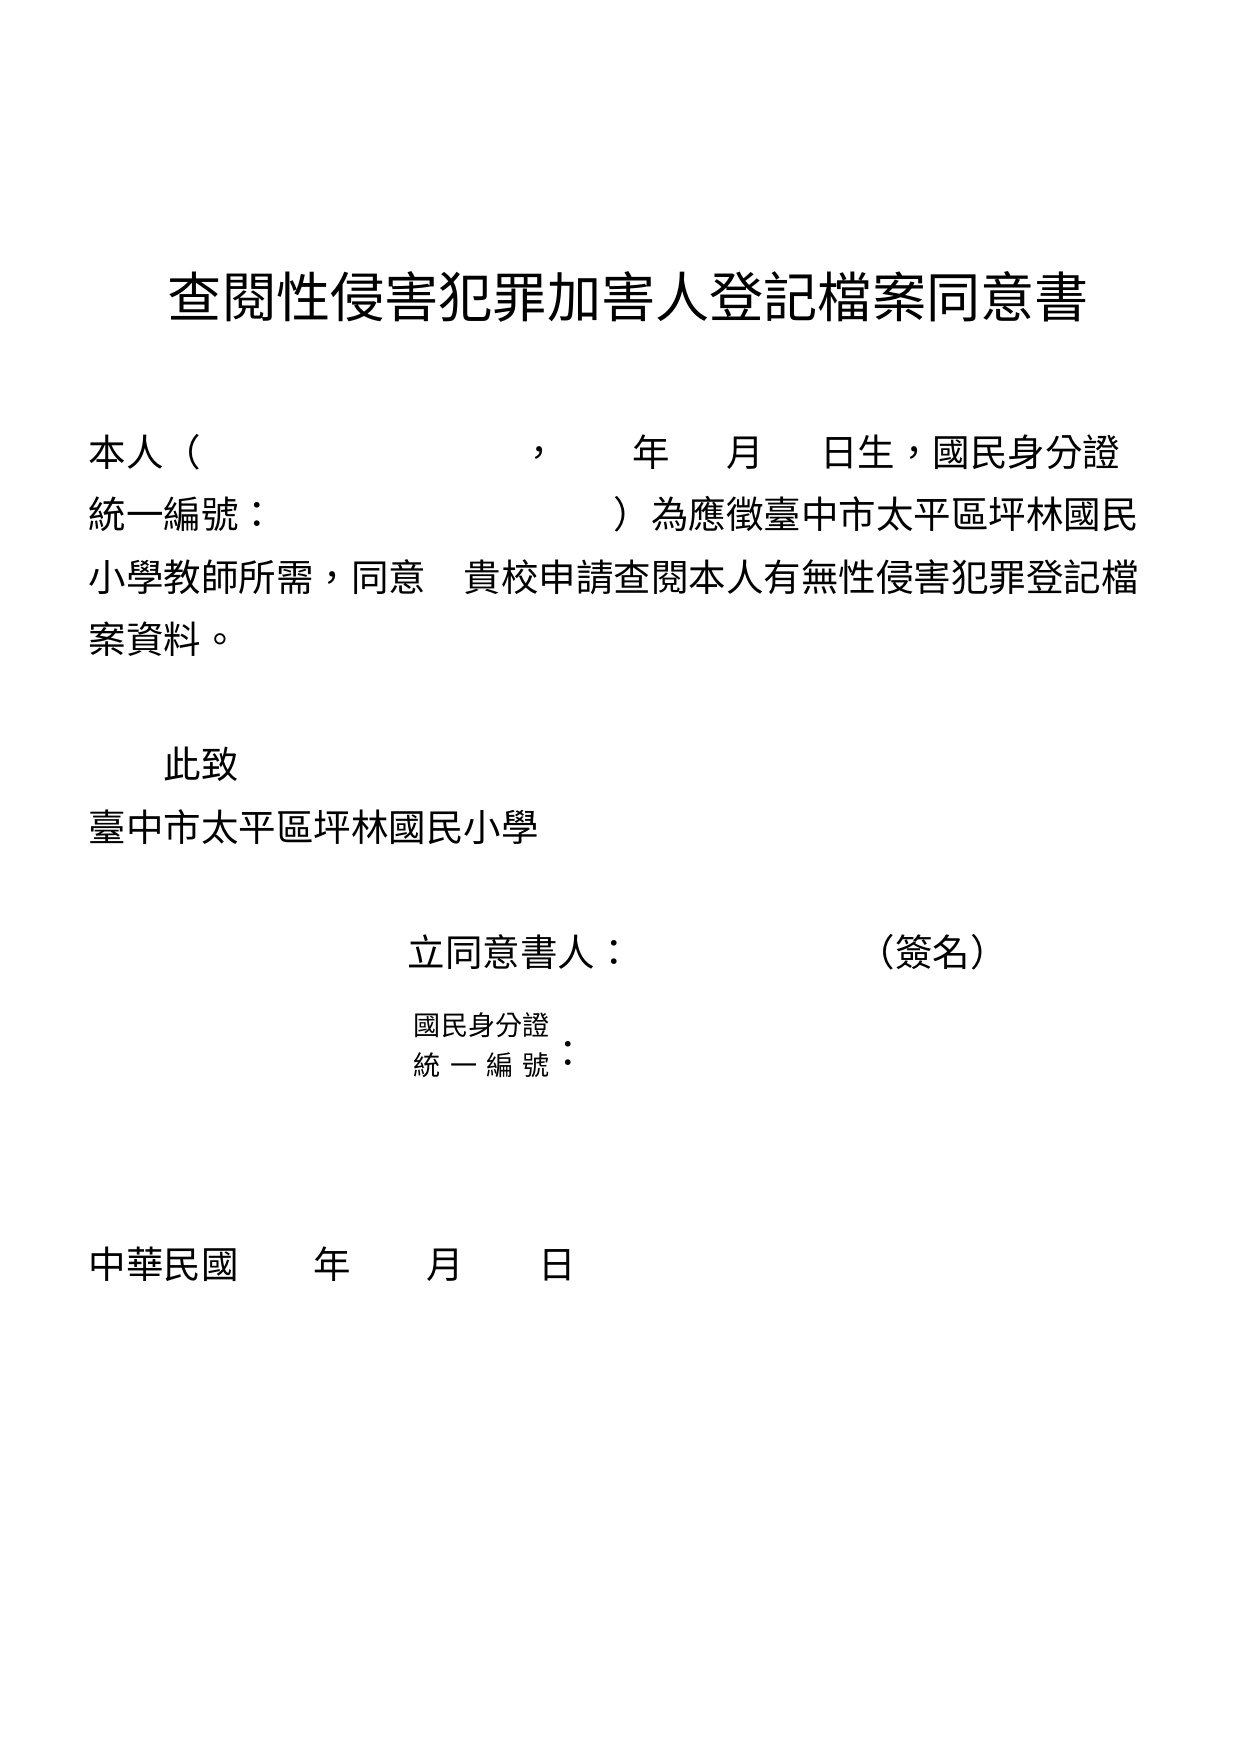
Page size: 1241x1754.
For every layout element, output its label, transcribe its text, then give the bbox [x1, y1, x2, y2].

text 查閱性侵害犯罪加害人登記檔案同意書 [89, 221, 1168, 346]
text 立同意書人： （簽名） [89, 908, 1152, 971]
text 本人（ ， 年 月 日生，國民身分證統一編號： ）為應徵臺中市太平區坪林國民小學教師所需，同意 貴校申請查閱本人有無性侵害犯罪登記檔案資料。 [89, 408, 1152, 658]
text 國民身分證統一編號： [89, 971, 1152, 1096]
text 中華民國 年 月 日 [89, 1221, 1152, 1283]
text 臺中市太平區坪林國民小學 [89, 783, 1152, 846]
text 此致 [89, 721, 1152, 783]
